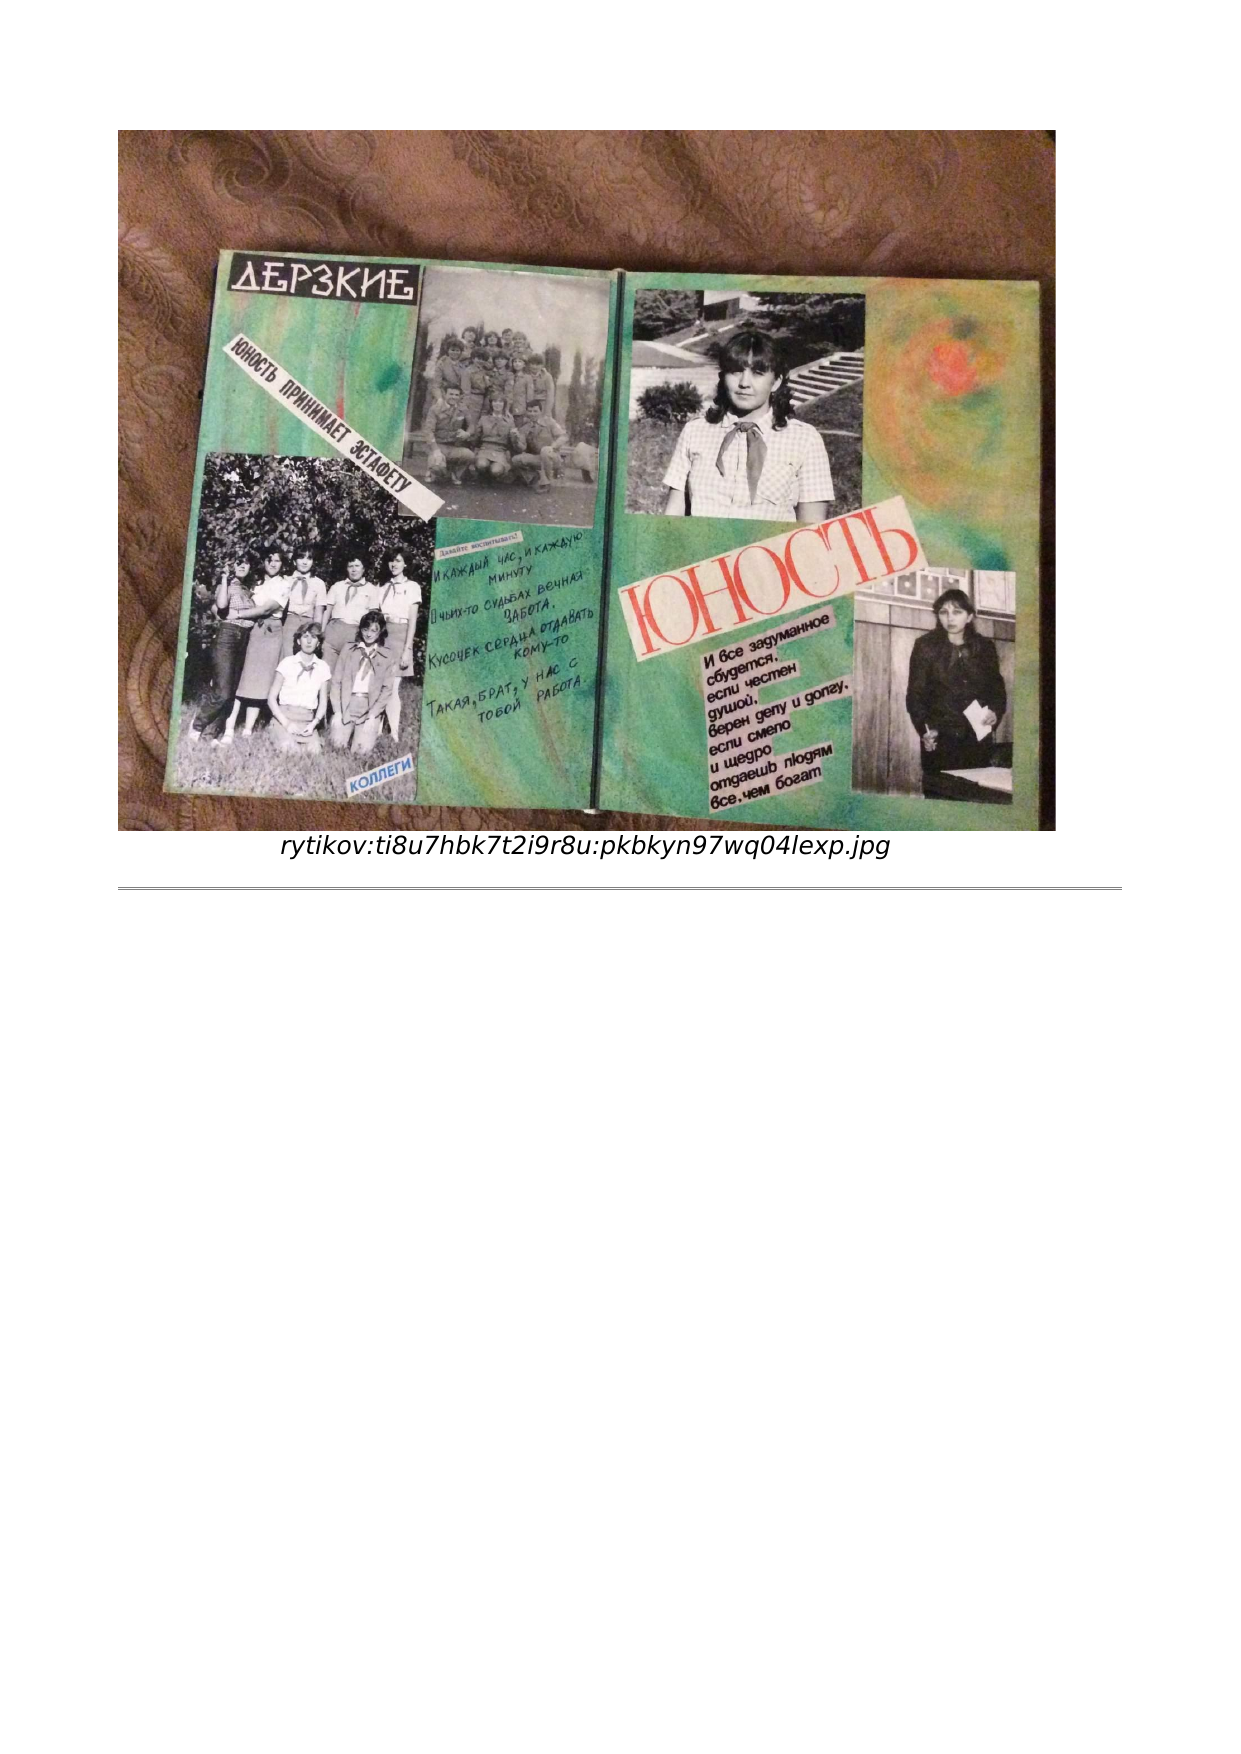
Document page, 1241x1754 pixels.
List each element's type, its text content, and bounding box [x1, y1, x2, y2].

picture [118, 130, 1056, 831]
text rytikov:ti8u7hbk7t2i9r8u:pkbkyn97wq04lexp.jpg [118, 831, 1056, 860]
